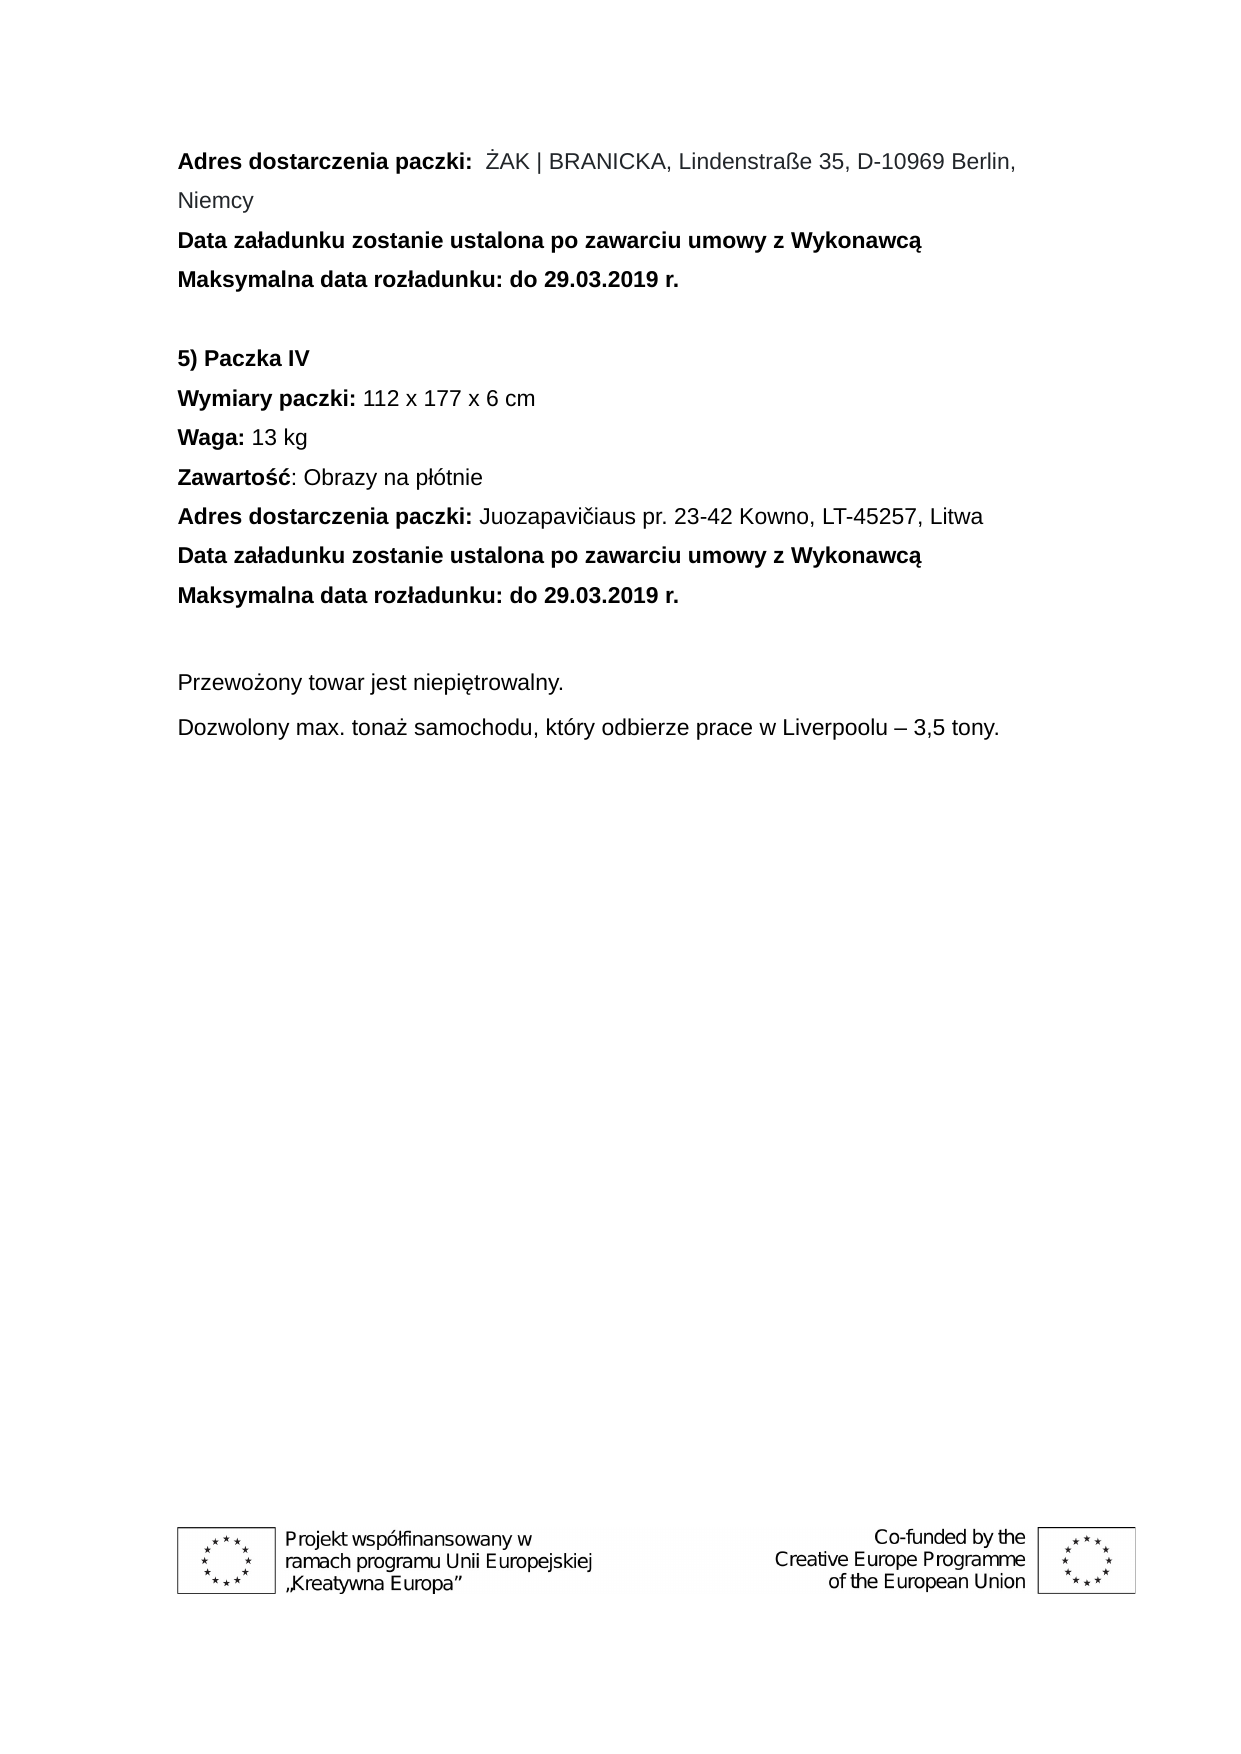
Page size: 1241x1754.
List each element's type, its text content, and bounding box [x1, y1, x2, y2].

text Maksymalna data rozładunku: do 29.03.2019 r. [177, 582, 1063, 608]
text Data załadunku zostanie ustalona po zawarciu umowy z Wykonawcą [177, 227, 1063, 253]
text Maksymalna data rozładunku: do 29.03.2019 r. [177, 266, 1063, 292]
text Dozwolony max. tonaż samochodu, który odbierze prace w Liverpoolu – 3,5 tony. [177, 714, 1063, 741]
text 5) Paczka IV [177, 345, 1063, 371]
text Adres dostarczenia paczki: Juozapavičiaus pr. 23-42 Kowno, LT-45257, Litwa [177, 503, 1063, 529]
picture [177, 1527, 1136, 1594]
text Przewożony towar jest niepiętrowalny. [177, 669, 1063, 695]
text Wymiary paczki: 112 x 177 x 6 cm Waga: 13 kg Zawartość: Obrazy na płótnie [177, 384, 1063, 490]
text Adres dostarczenia paczki: ŻAK | BRANICKA, Lindenstraße 35, D-10969 Berlin, Niemcy [177, 148, 1063, 213]
text Data załadunku zostanie ustalona po zawarciu umowy z Wykonawcą [177, 542, 1063, 569]
